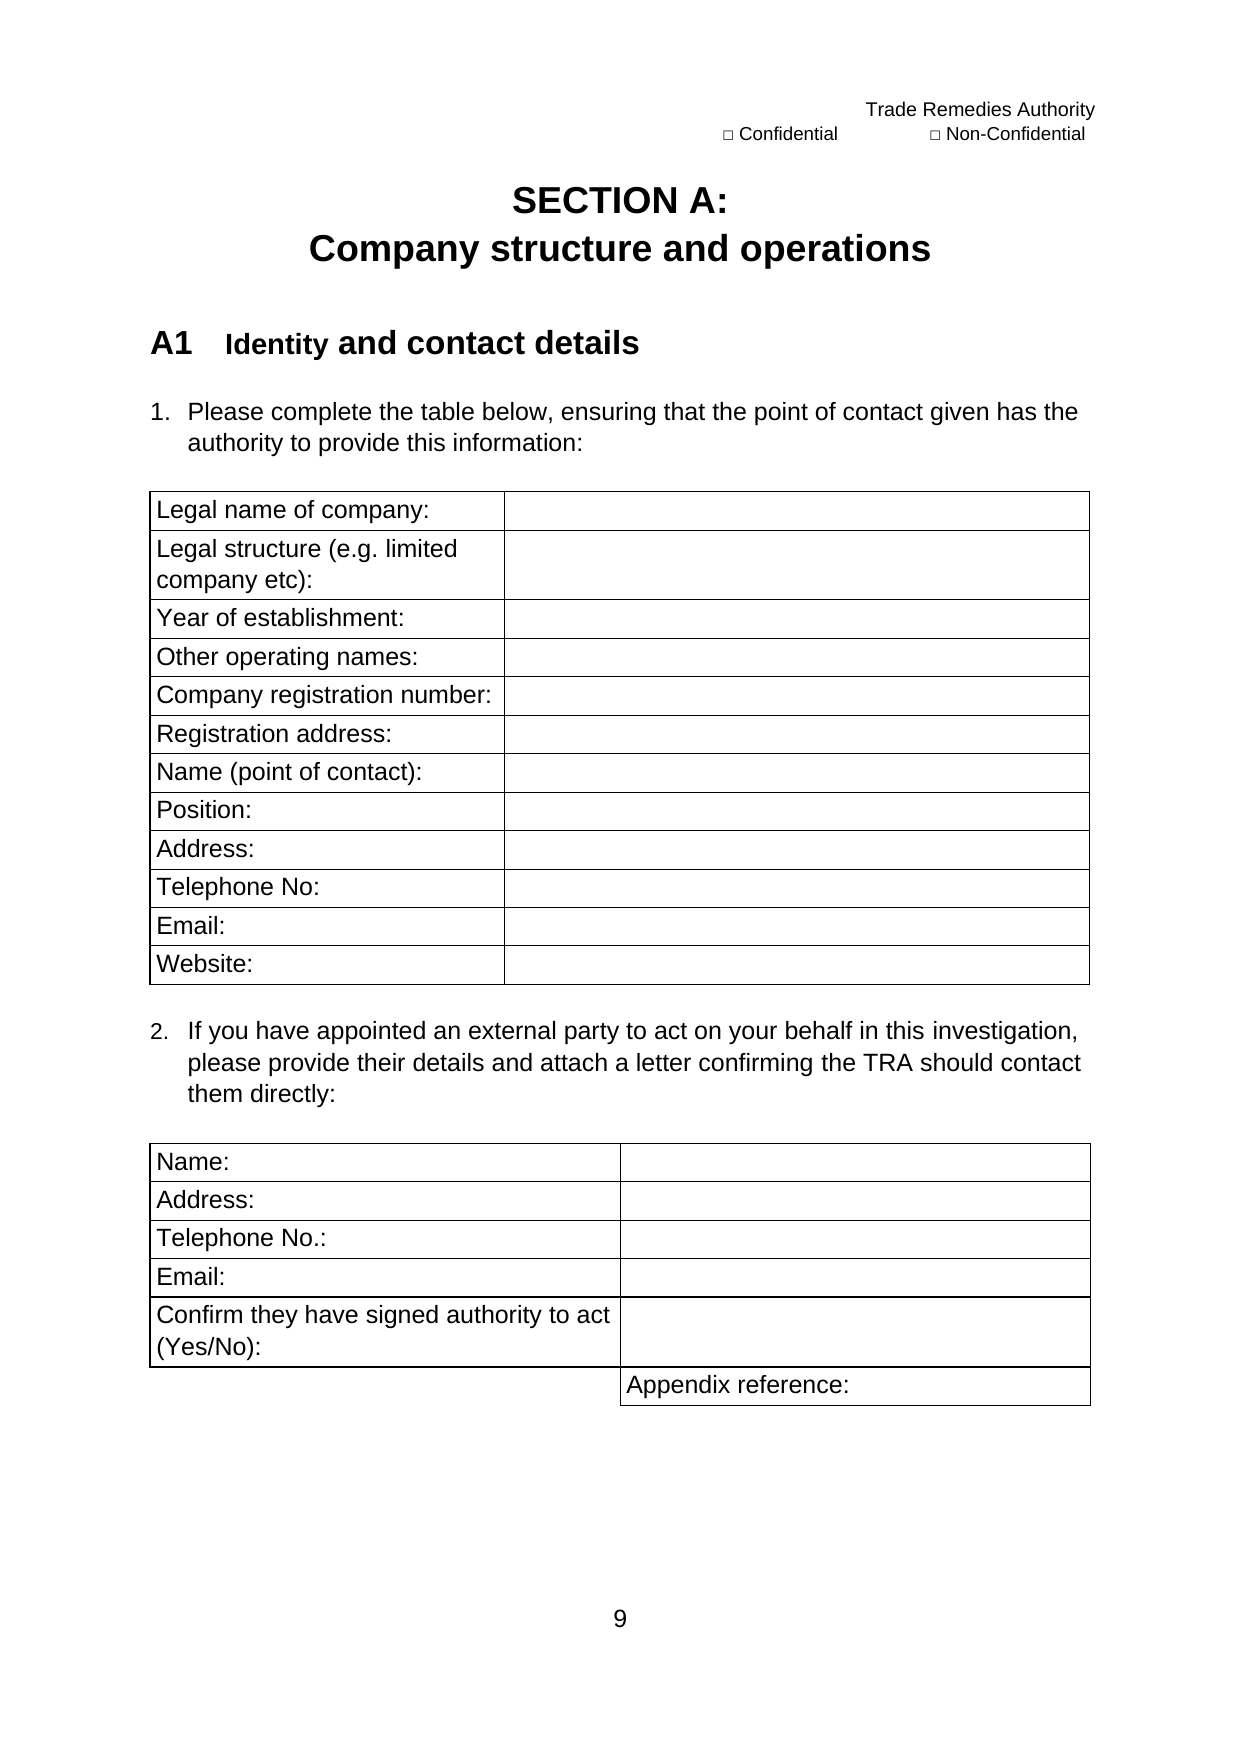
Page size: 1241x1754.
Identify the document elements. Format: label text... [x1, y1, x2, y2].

table_cell [621, 1182, 1090, 1219]
table_cell Telephone No.: [151, 1221, 620, 1258]
table_cell Address: [151, 831, 504, 868]
table_cell [505, 908, 1089, 945]
table_cell Appendix reference: [621, 1368, 1090, 1405]
table_cell [505, 831, 1089, 868]
list Please complete the table below, ensuring that the point of contact given has the authority to provide this information: [150, 396, 1090, 457]
table_header [621, 1144, 1090, 1181]
table_cell [505, 677, 1089, 715]
table_cell [621, 1221, 1090, 1258]
table_cell Website: [151, 946, 504, 984]
table_header [505, 492, 1089, 529]
subtitle A1 Identity and contact details [150, 323, 1090, 361]
table_cell Confirm they have signed authority to act (Yes/No): [151, 1298, 620, 1366]
table_cell Legal structure (e.g. limited company etc): [151, 531, 504, 599]
table_cell [505, 531, 1089, 599]
table_cell Name (point of contact): [151, 754, 504, 792]
subtitle SECTION A: Company structure and operations [150, 179, 1090, 269]
table_cell Email: [151, 1259, 620, 1296]
table_cell [621, 1298, 1090, 1366]
table_cell [505, 793, 1089, 830]
table_cell Telephone No: [151, 870, 504, 907]
table_cell Other operating names: [151, 639, 504, 676]
table_cell [505, 946, 1089, 984]
table_cell [505, 870, 1089, 907]
table_cell [150, 1368, 620, 1405]
table_cell [505, 639, 1089, 676]
table_header Legal name of company: [151, 492, 504, 529]
table_cell Registration address: [151, 716, 504, 753]
table_cell Company registration number: [151, 677, 504, 715]
table_cell [505, 600, 1089, 638]
table_cell [505, 754, 1089, 792]
list If you have appointed an external party to act on your behalf in this investigation, please provide their details and attach a letter confirming the TRA should contact them directly: [150, 1016, 1090, 1108]
table_cell Year of establishment: [151, 600, 504, 638]
table_cell [505, 716, 1089, 753]
table_cell Email: [151, 908, 504, 945]
table_cell [621, 1259, 1090, 1296]
table_cell Position: [151, 793, 504, 830]
table_cell Address: [151, 1182, 620, 1219]
table_header Name: [151, 1144, 620, 1181]
